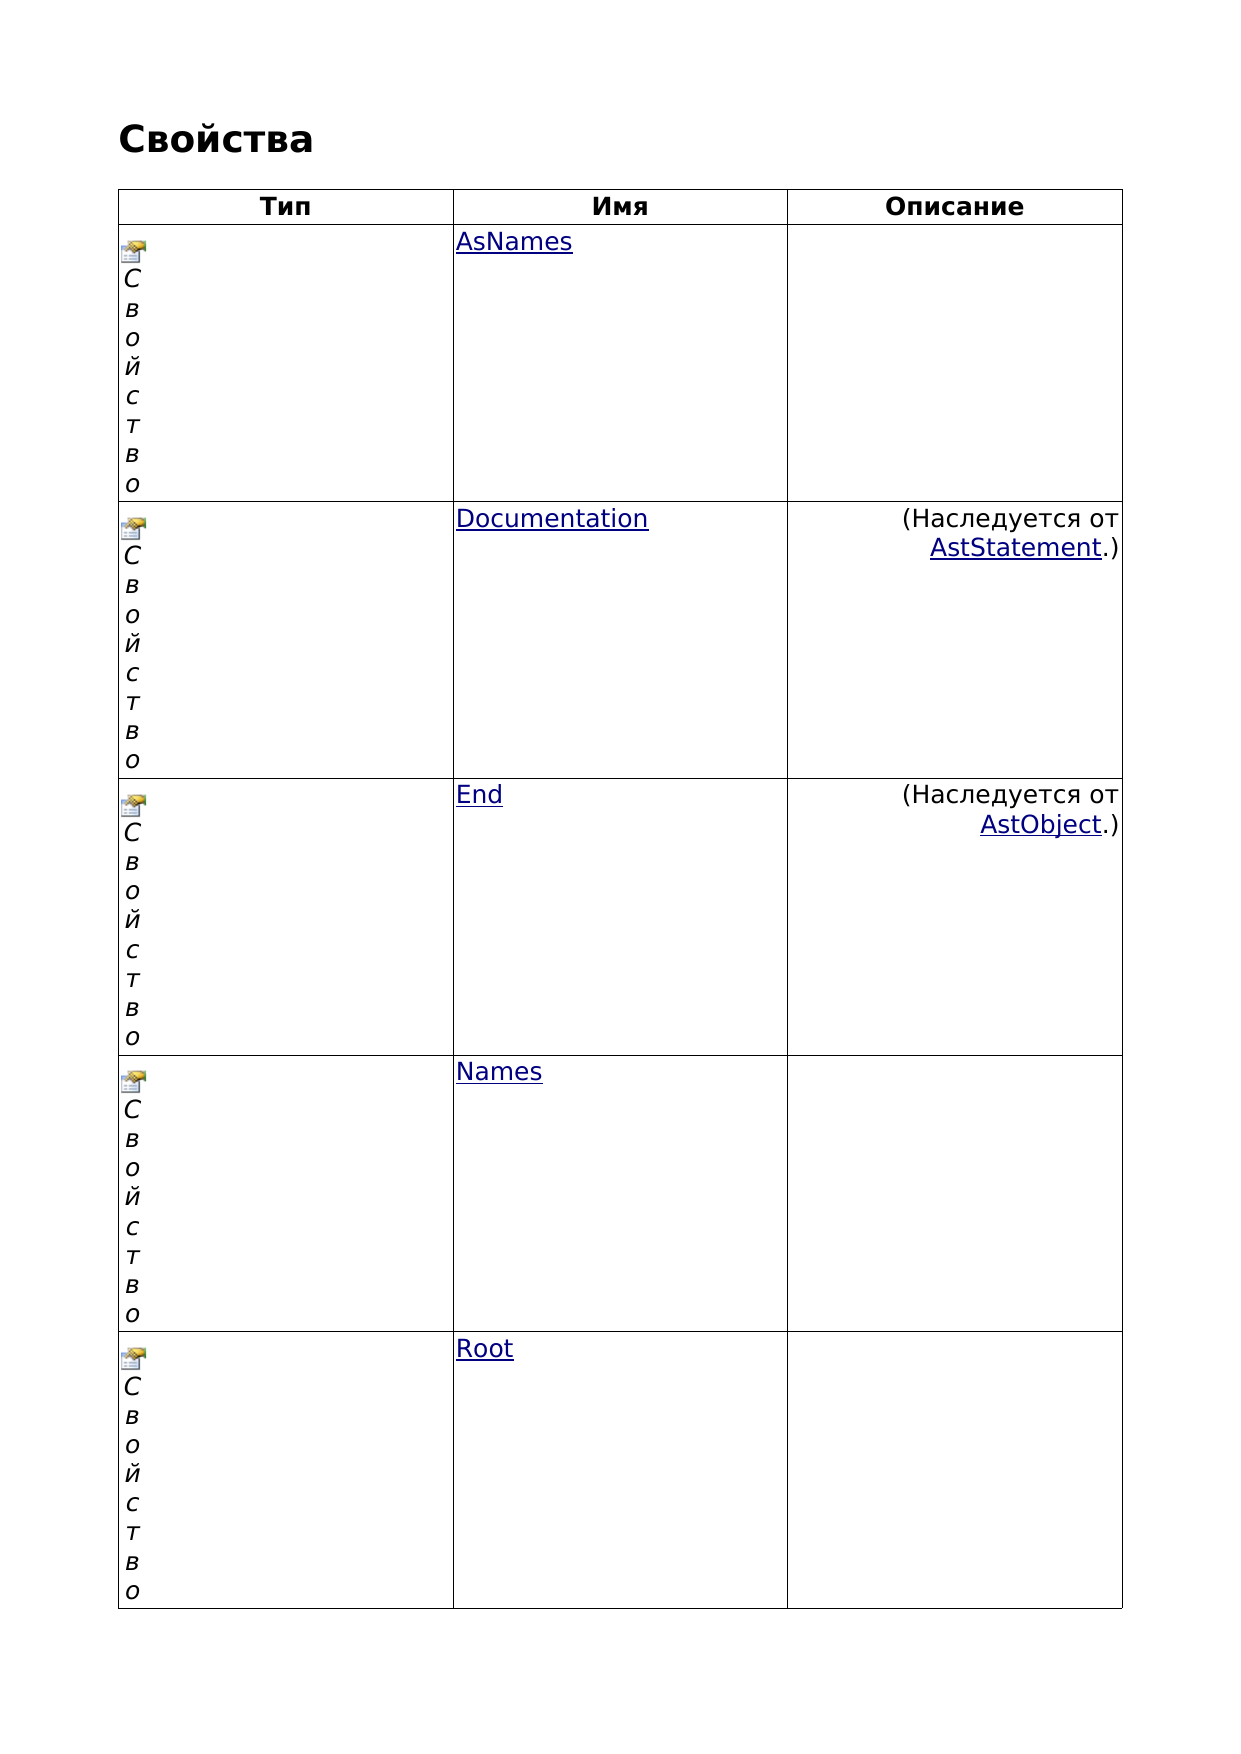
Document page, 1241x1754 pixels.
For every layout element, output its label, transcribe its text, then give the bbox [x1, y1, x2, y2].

table_header Имя [454, 190, 787, 224]
table_cell AsNames [454, 225, 787, 501]
table_cell Documentation [454, 502, 787, 778]
table_cell [119, 1332, 453, 1608]
table_cell [119, 1056, 453, 1331]
picture [121, 516, 147, 542]
table_cell [788, 225, 1122, 501]
subtitle Свойства [118, 118, 1122, 162]
picture [121, 1346, 147, 1372]
table_cell [119, 502, 453, 778]
table_cell (Наследуется от AstStatement.) [788, 502, 1122, 778]
picture [121, 239, 147, 265]
table_header Тип [119, 190, 453, 224]
table_cell Root [454, 1332, 787, 1608]
table_cell End [454, 779, 787, 1054]
picture [121, 793, 147, 819]
table_header Описание [788, 190, 1122, 224]
table_cell [788, 1332, 1122, 1608]
table_cell [119, 779, 453, 1054]
table_cell [788, 1056, 1122, 1331]
table_cell [119, 225, 453, 501]
table_cell (Наследуется от AstObject.) [788, 779, 1122, 1054]
picture [121, 1070, 147, 1095]
table_cell Names [454, 1056, 787, 1331]
